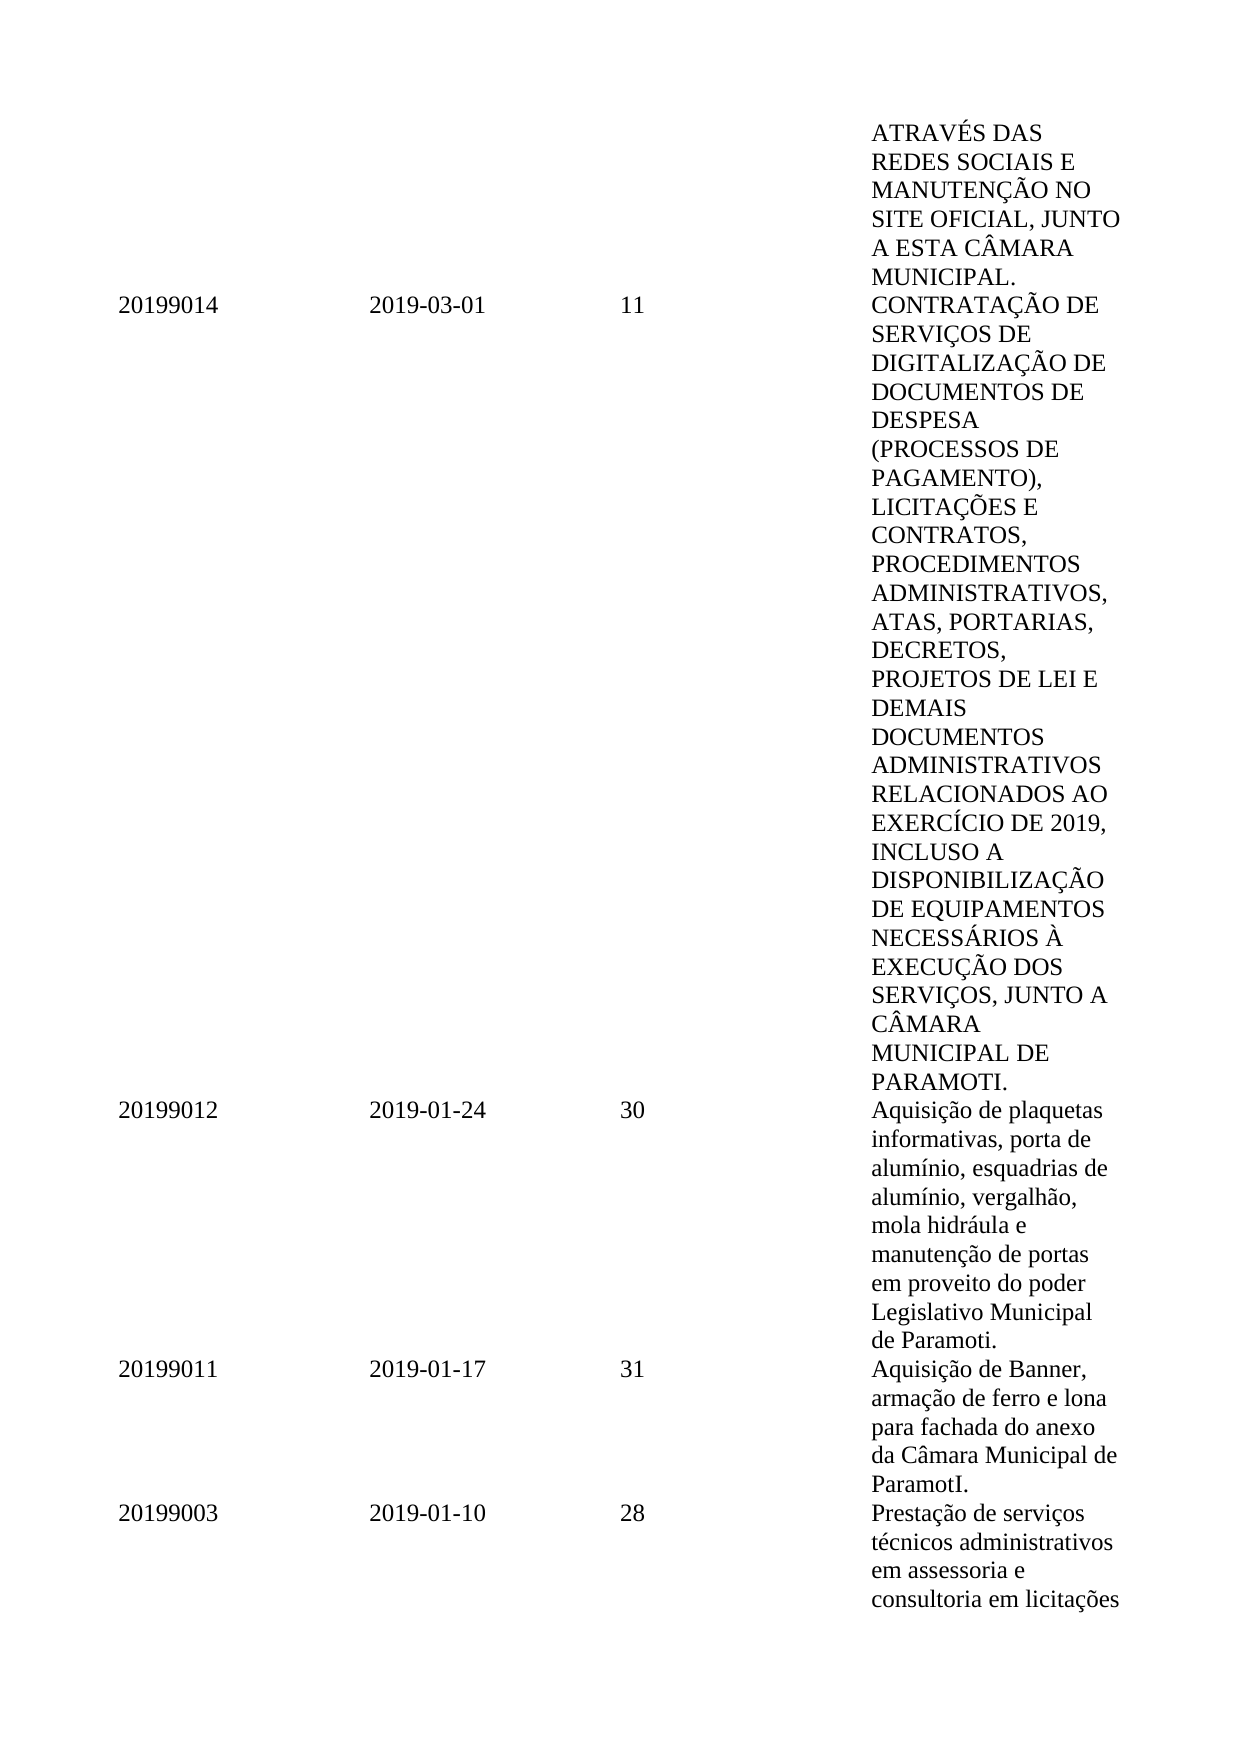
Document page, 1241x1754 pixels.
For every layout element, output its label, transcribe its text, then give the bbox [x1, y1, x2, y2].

table_cell ATRAVÉS DAS REDES SOCIAIS E MANUTENÇÃO NO SITE OFICIAL, JUNTO A ESTA CÂMARA MUNICIPAL. [871, 118, 1122, 291]
table_cell [118, 118, 369, 291]
table_cell 2019-01-10 [369, 1498, 620, 1613]
table_cell 20199014 [118, 291, 369, 1096]
table_cell Aquisição de Banner, armação de ferro e lona para fachada do anexo da Câmara Municipal de ParamotI. [871, 1354, 1122, 1498]
table_cell [369, 118, 620, 291]
table_cell Aquisição de plaquetas informativas, porta de alumínio, esquadrias de alumínio, vergalhão, mola hidráula e manutenção de portas em proveito do poder Legislativo Municipal de Paramoti. [871, 1096, 1122, 1354]
table_cell 20199012 [118, 1096, 369, 1354]
table_cell [620, 118, 871, 291]
table_cell 31 [620, 1354, 871, 1498]
table_cell 20199011 [118, 1354, 369, 1498]
table_cell 20199003 [118, 1498, 369, 1613]
table_cell 30 [620, 1096, 871, 1354]
table_cell 2019-01-17 [369, 1354, 620, 1498]
table_cell 2019-03-01 [369, 291, 620, 1096]
table_cell 28 [620, 1498, 871, 1613]
table_cell CONTRATAÇÃO DE SERVIÇOS DE DIGITALIZAÇÃO DE DOCUMENTOS DE DESPESA (PROCESSOS DE PAGAMENTO), LICITAÇÕES E CONTRATOS, PROCEDIMENTOS ADMINISTRATIVOS, ATAS, PORTARIAS, DECRETOS, PROJETOS DE LEI E DEMAIS DOCUMENTOS ADMINISTRATIVOS RELACIONADOS AO EXERCÍCIO DE 2019, INCLUSO A DISPONIBILIZAÇÃO DE EQUIPAMENTOS NECESSÁRIOS À EXECUÇÃO DOS SERVIÇOS, JUNTO A CÂMARA MUNICIPAL DE PARAMOTI. [871, 291, 1122, 1096]
table_cell 11 [620, 291, 871, 1096]
table_cell 2019-01-24 [369, 1096, 620, 1354]
table_cell Prestação de serviços técnicos administrativos em assessoria e consultoria em licitações [871, 1498, 1122, 1613]
